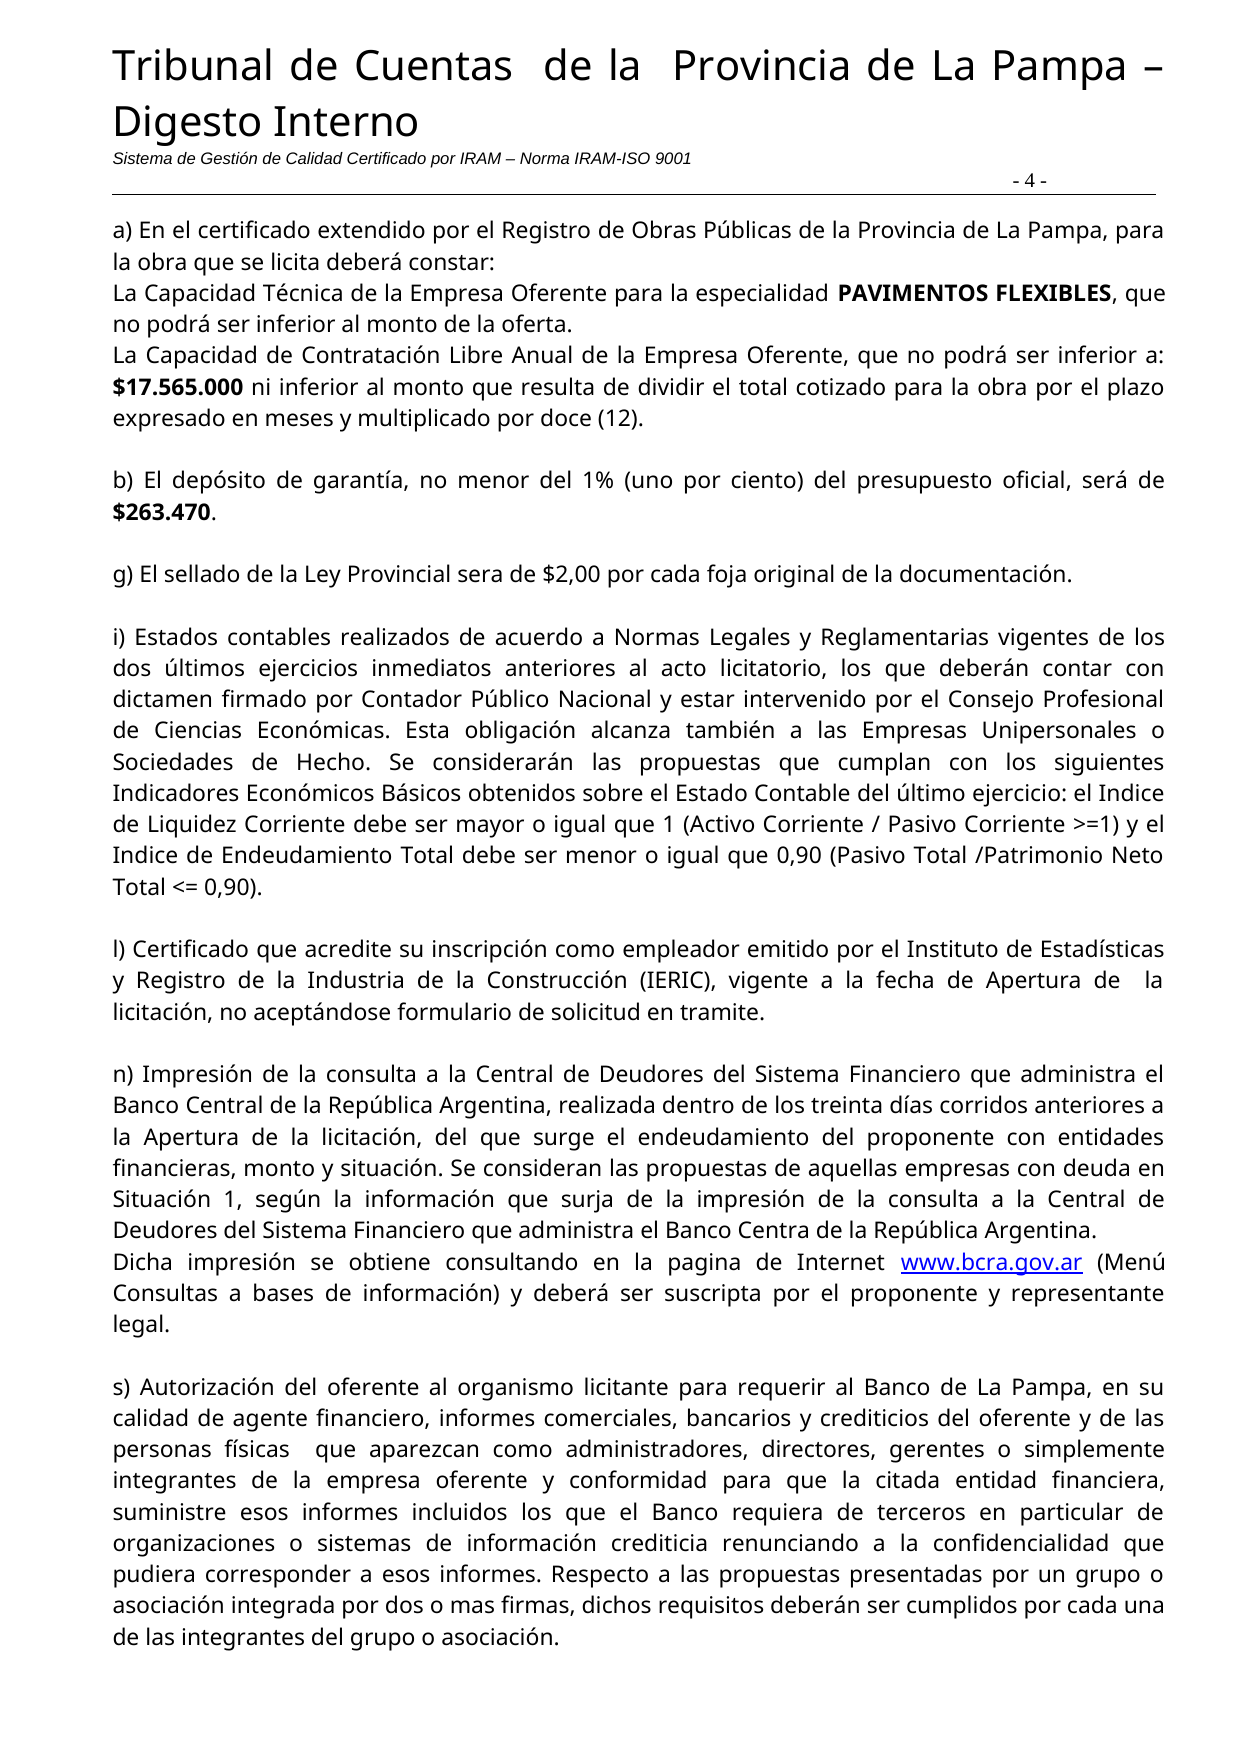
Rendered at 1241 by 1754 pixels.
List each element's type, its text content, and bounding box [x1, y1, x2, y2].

text g) El sellado de la Ley Provincial sera de $2,00 por cada foja original de la documentación. [112, 558, 1166, 589]
text l) Certificado que acredite su inscripción como empleador emitido por el Instituto de Estadísticas y Registro de la Industria de la Construcción (IERIC), vigente a la fecha de Apertura de la licitación, no aceptándose formulario de solicitud en tramite. [112, 933, 1166, 1027]
text Dicha impresión se obtiene consultando en la pagina de Internet www.bcra.gov.ar (Menú Consultas a bases de información) y deberá ser suscripta por el proponente y representante legal. [112, 1246, 1166, 1339]
text s) Autorización del oferente al organismo licitante para requerir al Banco de La Pampa, en su calidad de agente financiero, informes comerciales, bancarios y crediticios del oferente y de las personas físicas que aparezcan como administradores, directores, gerentes o simplemente integrantes de la empresa oferente y conformidad para que la citada entidad financiera, suministre esos informes incluidos los que el Banco requiera de terceros en particular de organizaciones o sistemas de información crediticia renunciando a la confidencialidad que pudiera corresponder a esos informes. Respecto a las propuestas presentadas por un grupo o asociación integrada por dos o mas firmas, dichos requisitos deberán ser cumplidos por cada una de las integrantes del grupo o asociación. [112, 1371, 1166, 1652]
text b) El depósito de garantía, no menor del 1% (uno por ciento) del presupuesto oficial, será de $263.470. [112, 464, 1166, 527]
text a) En el certificado extendido por el Registro de Obras Públicas de la Provincia de La Pampa, para la obra que se licita deberá constar: [112, 214, 1166, 277]
text La Capacidad de Contratación Libre Anual de la Empresa Oferente, que no podrá ser inferior a: $17.565.000 ni inferior al monto que resulta de dividir el total cotizado para la obra por el plazo expresado en meses y multiplicado por doce (12). [112, 339, 1166, 433]
text n) Impresión de la consulta a la Central de Deudores del Sistema Financiero que administra el Banco Central de la República Argentina, realizada dentro de los treinta días corridos anteriores a la Apertura de la licitación, del que surge el endeudamiento del proponente con entidades financieras, monto y situación. Se consideran las propuestas de aquellas empresas con deuda en Situación 1, según la información que surja de la impresión de la consulta a la Central de Deudores del Sistema Financiero que administra el Banco Centra de la República Argentina. [112, 1058, 1166, 1246]
text i) Estados contables realizados de acuerdo a Normas Legales y Reglamentarias vigentes de los dos últimos ejercicios inmediatos anteriores al acto licitatorio, los que deberán contar con dictamen firmado por Contador Público Nacional y estar intervenido por el Consejo Profesional de Ciencias Económicas. Esta obligación alcanza también a las Empresas Unipersonales o Sociedades de Hecho. Se considerarán las propuestas que cumplan con los siguientes Indicadores Económicos Básicos obtenidos sobre el Estado Contable del último ejercicio: el Indice de Liquidez Corriente debe ser mayor o igual que 1 (Activo Corriente / Pasivo Corriente >=1) y el Indice de Endeudamiento Total debe ser menor o igual que 0,90 (Pasivo Total /Patrimonio Neto Total <= 0,90). [112, 621, 1166, 902]
text La Capacidad Técnica de la Empresa Oferente para la especialidad PAVIMENTOS FLEXIBLES, que no podrá ser inferior al monto de la oferta. [112, 277, 1166, 339]
